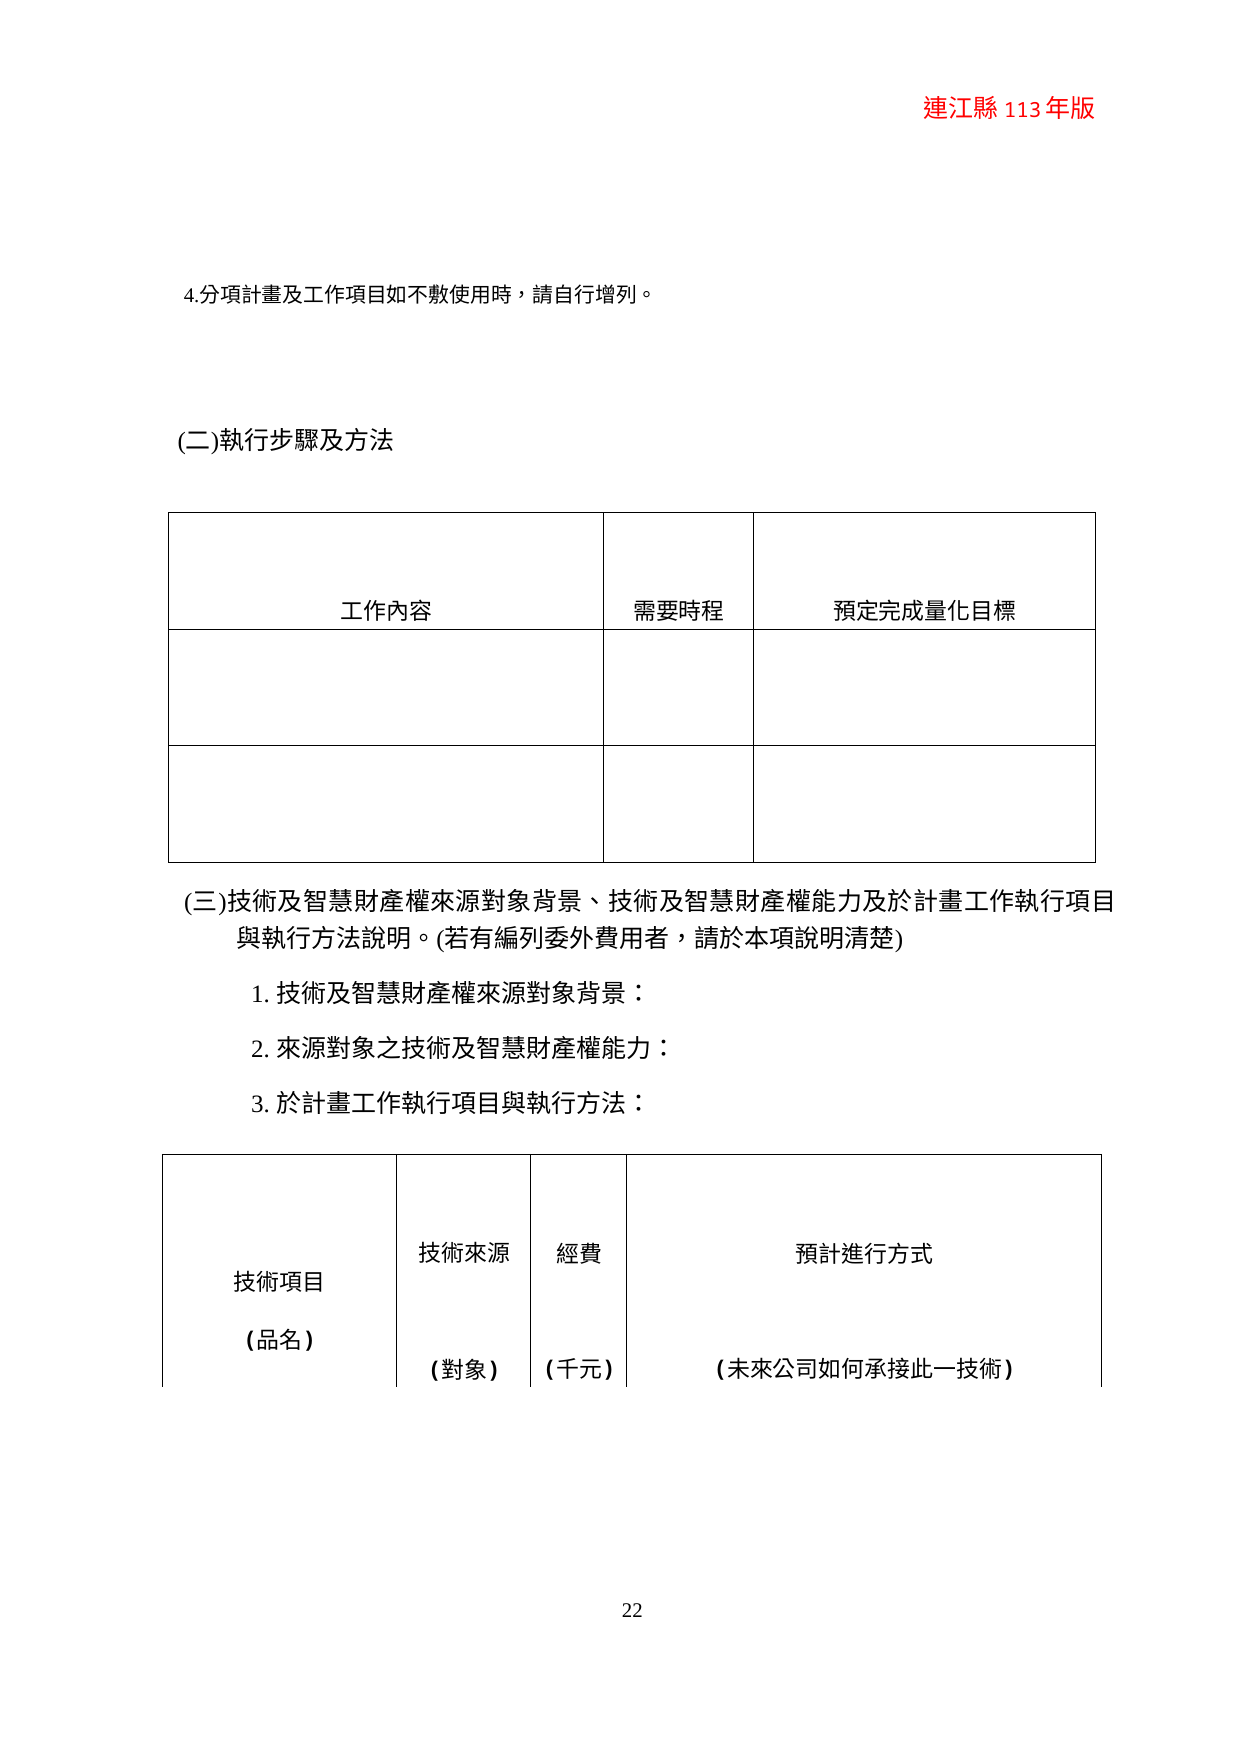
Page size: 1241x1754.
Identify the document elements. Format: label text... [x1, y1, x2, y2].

table_header 預定完成量化目標 [754, 513, 1095, 629]
table_cell [604, 746, 753, 862]
table_header 需要時程 [604, 513, 753, 629]
table_header 技術項目 (品名) [163, 1155, 396, 1387]
text 1. 技術及智慧財產權來源對象背景： [206, 973, 1116, 1009]
text 2. 來源對象之技術及智慧財產權能力： [206, 1028, 1116, 1064]
text 3. 於計畫工作執行項目與執行方法： [206, 1083, 1116, 1119]
table_header 技術來源 (對象) [397, 1155, 530, 1387]
table_cell [604, 630, 753, 745]
table_cell [754, 630, 1095, 745]
table_cell [754, 746, 1095, 862]
table_cell [169, 630, 603, 745]
text 4.分項計畫及工作項目如不敷使用時，請自行增列。 [183, 279, 1116, 309]
text (二)執行步驟及方法 [177, 421, 1116, 457]
text (三)技術及智慧財產權來源對象背景、技術及智慧財產權能力及於計畫工作執行項目與執行方法說明。(若有編列委外費用者，請於本項說明清楚) [177, 882, 1116, 954]
table_header 經費 (千元) [531, 1155, 626, 1387]
table_header 預計進行方式 (未來公司如何承接此一技術) [627, 1155, 1101, 1387]
table_cell [169, 746, 603, 862]
table_header 工作內容 [169, 513, 603, 629]
